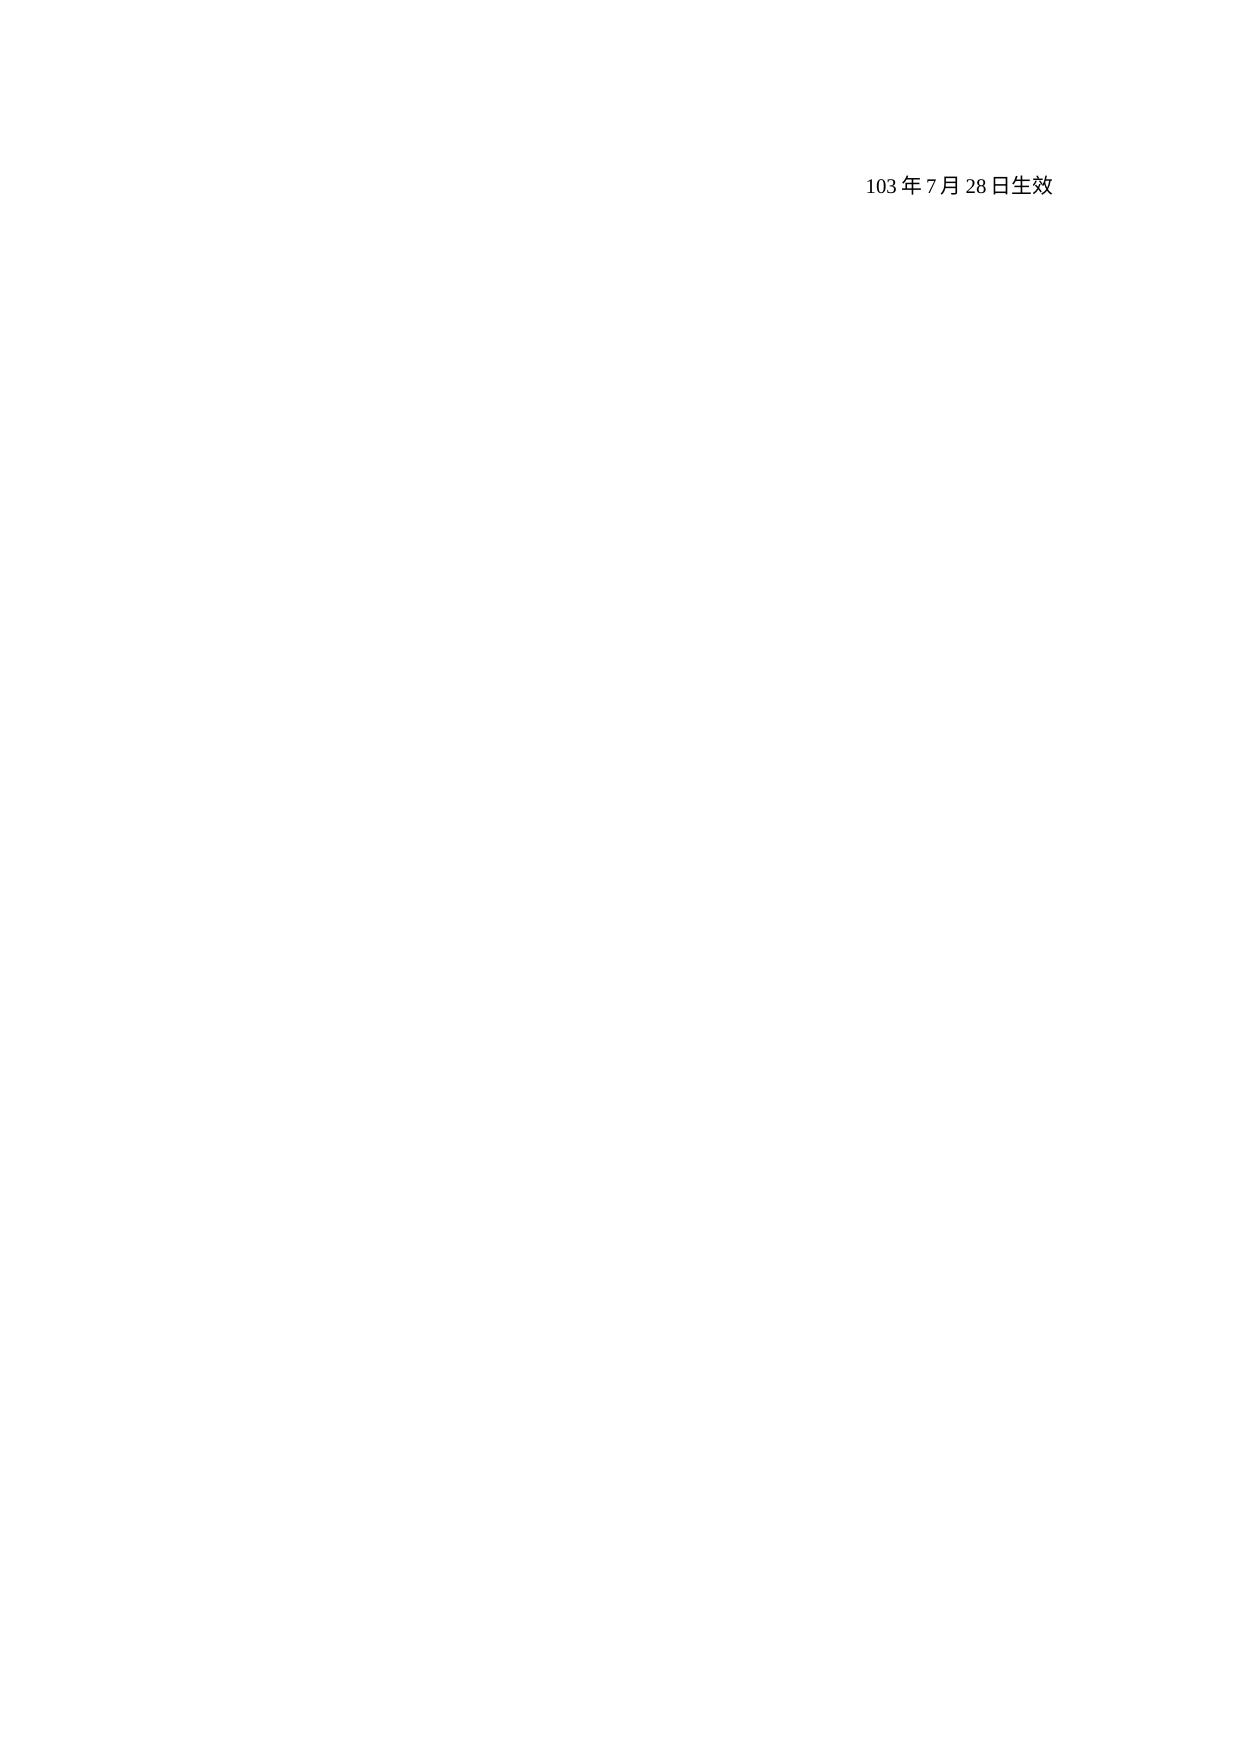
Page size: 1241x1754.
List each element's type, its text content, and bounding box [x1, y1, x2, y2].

text 103年7月28日生效 [131, 150, 1053, 204]
